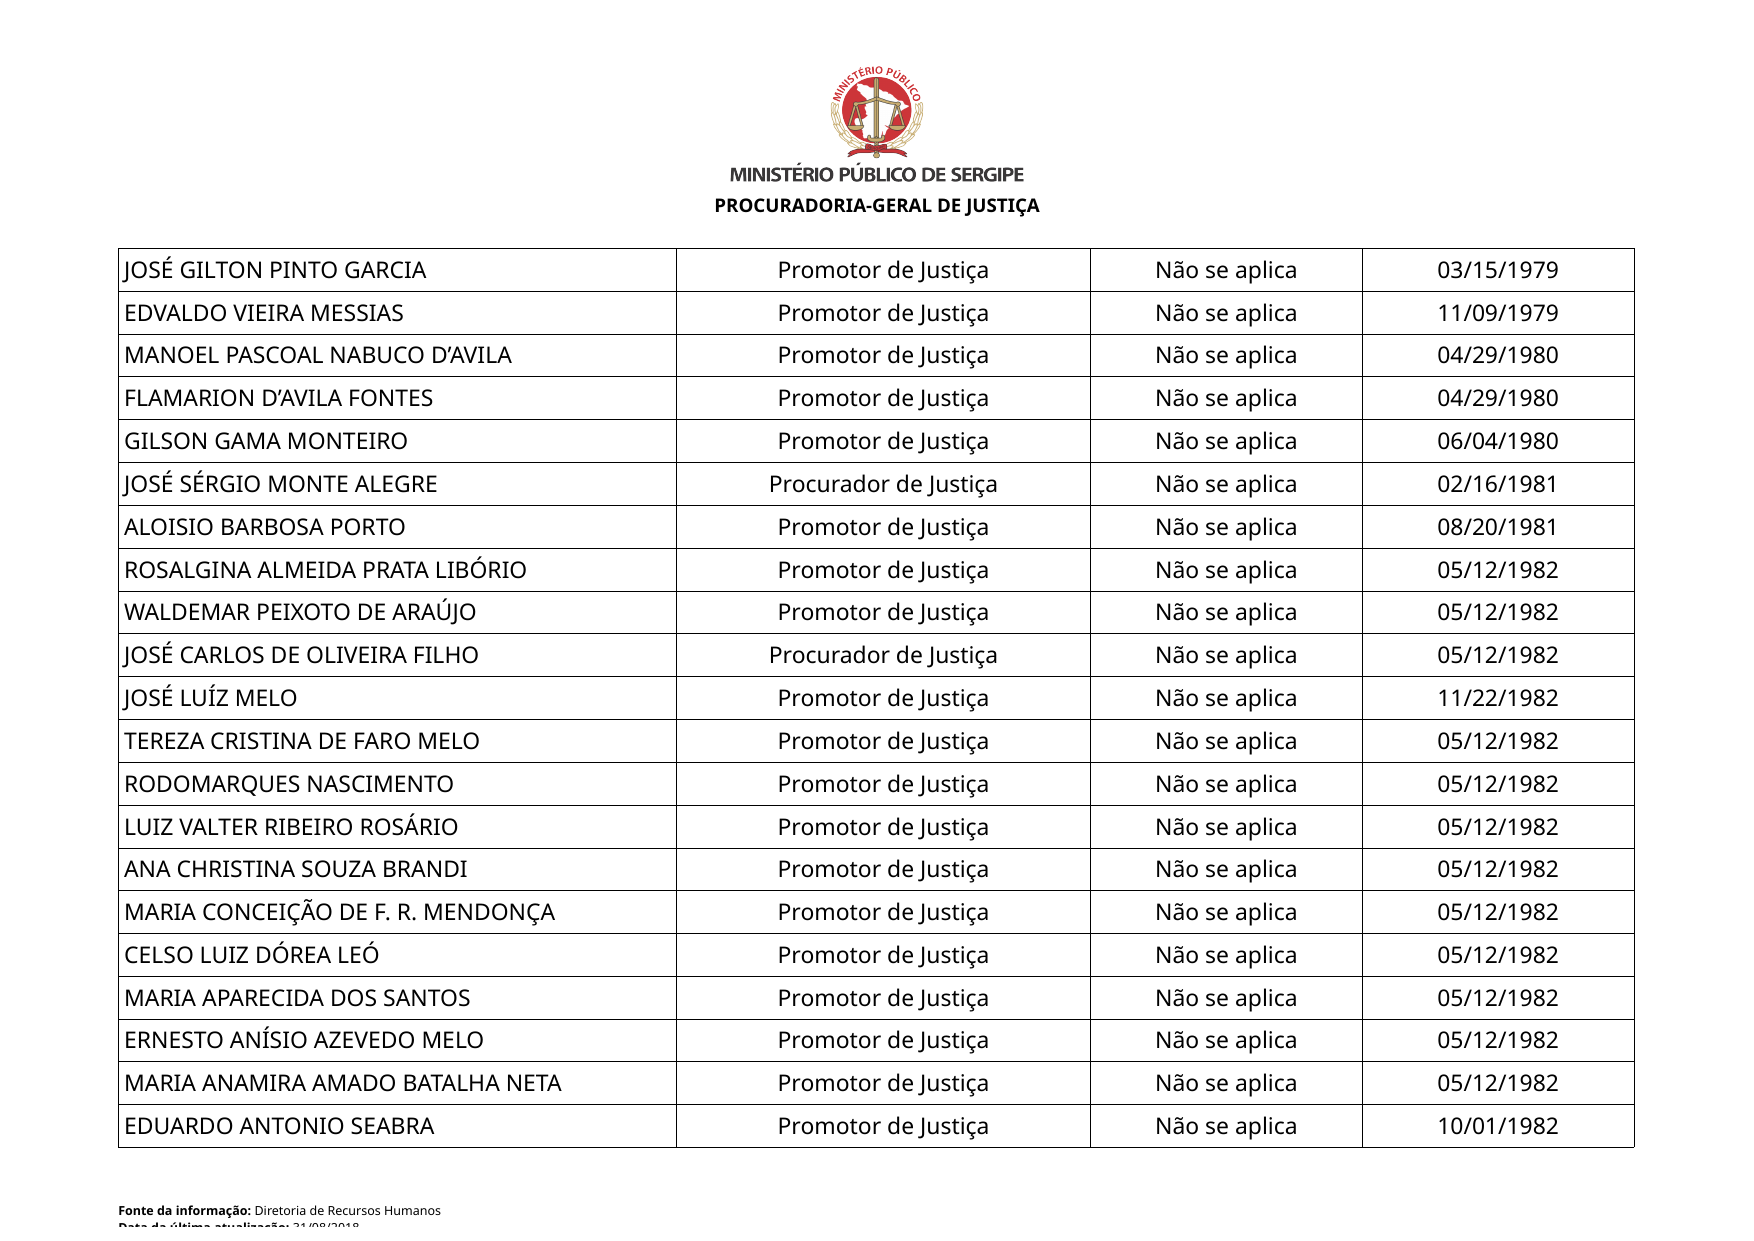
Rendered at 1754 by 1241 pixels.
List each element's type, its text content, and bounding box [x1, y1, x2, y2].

table_cell 12/05/1982 [1363, 806, 1634, 847]
table_cell JOSÉ CARLOS DE OLIVEIRA FILHO [119, 634, 676, 676]
table_cell 12/05/1982 [1363, 1020, 1634, 1061]
table_cell Promotor de Justiça [677, 849, 1090, 890]
table_cell Promotor de Justiça [677, 763, 1090, 804]
table_cell TEREZA CRISTINA DE FARO MELO [119, 720, 676, 762]
table_cell Não se aplica [1091, 1020, 1362, 1061]
table_cell Promotor de Justiça [677, 677, 1090, 719]
table_cell Não se aplica [1091, 677, 1362, 719]
table_cell JOSÉ GILTON PINTO GARCIA [119, 249, 676, 291]
table_cell Promotor de Justiça [677, 549, 1090, 591]
table_cell Não se aplica [1091, 849, 1362, 890]
table_cell 12/05/1982 [1363, 1062, 1634, 1104]
table_cell CELSO LUIZ DÓREA LEÓ [119, 934, 676, 976]
table_cell Não se aplica [1091, 634, 1362, 676]
table_cell Promotor de Justiça [677, 720, 1090, 762]
table_cell Não se aplica [1091, 806, 1362, 847]
table_cell Procurador de Justiça [677, 463, 1090, 505]
table_cell ALOISIO BARBOSA PORTO [119, 506, 676, 548]
table_cell Promotor de Justiça [677, 292, 1090, 334]
table_cell Promotor de Justiça [677, 249, 1090, 291]
table_cell ERNESTO ANÍSIO AZEVEDO MELO [119, 1020, 676, 1061]
table_cell RODOMARQUES NASCIMENTO [119, 763, 676, 804]
table_cell JOSÉ LUÍZ MELO [119, 677, 676, 719]
table_cell 12/05/1982 [1363, 720, 1634, 762]
table_cell 22/11/1982 [1363, 677, 1634, 719]
picture [730, 66, 1024, 185]
table_cell WALDEMAR PEIXOTO DE ARAÚJO [119, 592, 676, 633]
table_cell Promotor de Justiça [677, 806, 1090, 847]
table_cell Não se aplica [1091, 1062, 1362, 1104]
table_cell MANOEL PASCOAL NABUCO D’AVILA [119, 335, 676, 376]
table_cell Não se aplica [1091, 463, 1362, 505]
table_cell ANA CHRISTINA SOUZA BRANDI [119, 849, 676, 890]
table_cell Não se aplica [1091, 292, 1362, 334]
table_cell 01/10/1982 [1363, 1105, 1634, 1147]
table_cell Não se aplica [1091, 549, 1362, 591]
table_cell Promotor de Justiça [677, 377, 1090, 419]
table_cell Promotor de Justiça [677, 335, 1090, 376]
table_cell Promotor de Justiça [677, 1062, 1090, 1104]
table_cell Não se aplica [1091, 377, 1362, 419]
table_cell 29/04/1980 [1363, 377, 1634, 419]
table_cell 15/03/1979 [1363, 249, 1634, 291]
table_cell 12/05/1982 [1363, 549, 1634, 591]
table_cell 12/05/1982 [1363, 634, 1634, 676]
table_cell Não se aplica [1091, 720, 1362, 762]
table_cell 12/05/1982 [1363, 934, 1634, 976]
table_cell Procurador de Justiça [677, 634, 1090, 676]
table_cell Promotor de Justiça [677, 1020, 1090, 1061]
table_cell 12/05/1982 [1363, 763, 1634, 804]
table_cell Não se aplica [1091, 1105, 1362, 1147]
table_cell Não se aplica [1091, 506, 1362, 548]
table_cell Promotor de Justiça [677, 977, 1090, 1019]
table_cell ROSALGINA ALMEIDA PRATA LIBÓRIO [119, 549, 676, 591]
table_cell EDVALDO VIEIRA MESSIAS [119, 292, 676, 334]
table_cell Não se aplica [1091, 420, 1362, 462]
table_cell JOSÉ SÉRGIO MONTE ALEGRE [119, 463, 676, 505]
table_cell Não se aplica [1091, 592, 1362, 633]
table_cell GILSON GAMA MONTEIRO [119, 420, 676, 462]
table_cell 04/06/1980 [1363, 420, 1634, 462]
table_cell Promotor de Justiça [677, 506, 1090, 548]
table_cell Não se aplica [1091, 977, 1362, 1019]
table_cell Não se aplica [1091, 335, 1362, 376]
table_cell 12/05/1982 [1363, 977, 1634, 1019]
table_cell Promotor de Justiça [677, 420, 1090, 462]
table_cell Não se aplica [1091, 934, 1362, 976]
table_cell Não se aplica [1091, 763, 1362, 804]
table_cell Promotor de Justiça [677, 934, 1090, 976]
table_cell MARIA APARECIDA DOS SANTOS [119, 977, 676, 1019]
table_cell LUIZ VALTER RIBEIRO ROSÁRIO [119, 806, 676, 847]
table_cell 12/05/1982 [1363, 891, 1634, 933]
table_cell Promotor de Justiça [677, 891, 1090, 933]
table_cell 16/02/1981 [1363, 463, 1634, 505]
table_cell 20/08/1981 [1363, 506, 1634, 548]
table_cell 12/05/1982 [1363, 592, 1634, 633]
table_cell 29/04/1980 [1363, 335, 1634, 376]
table_cell 12/05/1982 [1363, 849, 1634, 890]
table_cell FLAMARION D’AVILA FONTES [119, 377, 676, 419]
table_cell Promotor de Justiça [677, 1105, 1090, 1147]
table_cell EDUARDO ANTONIO SEABRA [119, 1105, 676, 1147]
table_cell MARIA ANAMIRA AMADO BATALHA NETA [119, 1062, 676, 1104]
table_cell Não se aplica [1091, 249, 1362, 291]
table_cell 09/11/1979 [1363, 292, 1634, 334]
table_cell Promotor de Justiça [677, 592, 1090, 633]
table_cell Não se aplica [1091, 891, 1362, 933]
table_cell MARIA CONCEIÇÃO DE F. R. MENDONÇA [119, 891, 676, 933]
